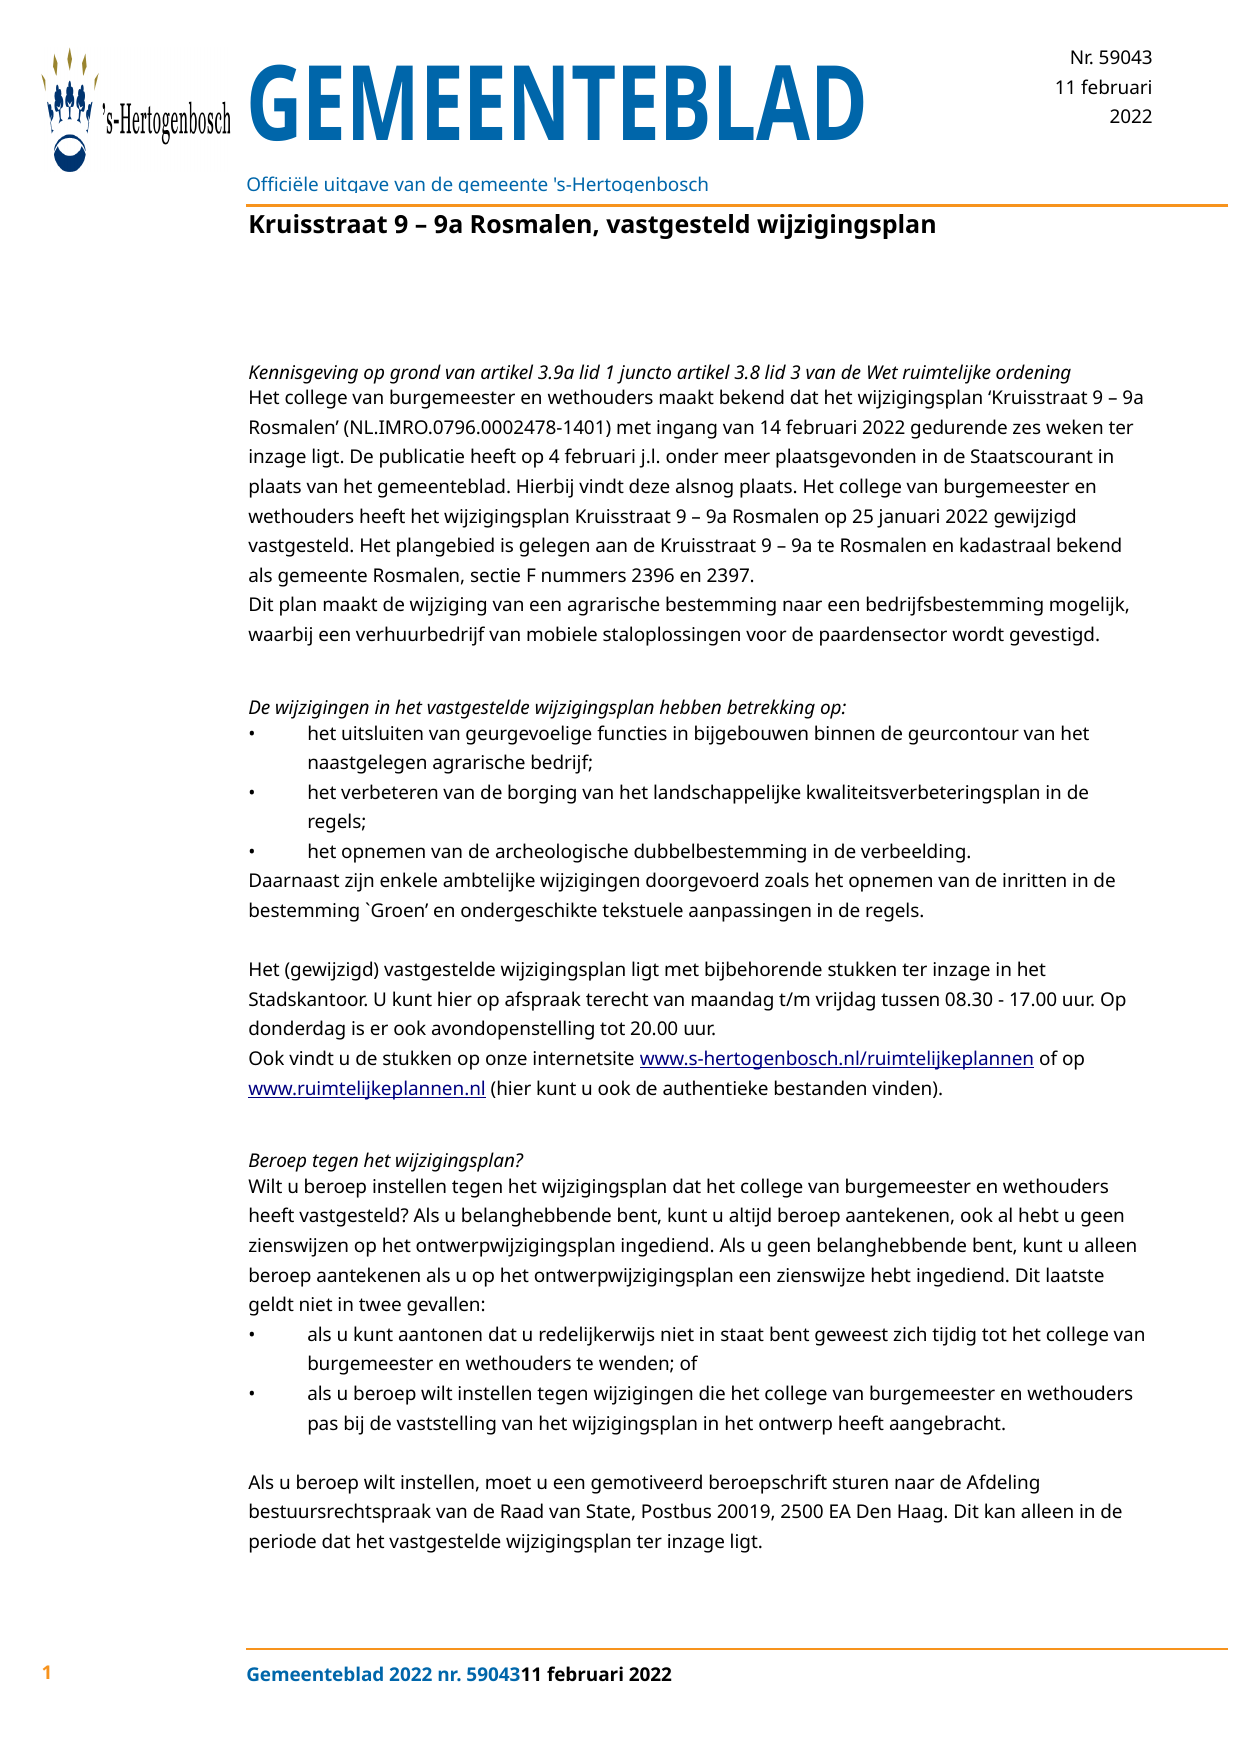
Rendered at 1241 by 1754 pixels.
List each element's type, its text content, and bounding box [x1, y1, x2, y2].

text Daarnaast zijn enkele ambtelijke wijzigingen doorgevoerd zoals het opnemen van de inritten in de bestemming `Groen’ en ondergeschikte tekstuele aanpassingen in de regels. [248, 868, 1152, 923]
list het opnemen van de archeologische dubbelbestemming in de verbeelding. [248, 838, 1152, 864]
text Kennisgeving op grond van artikel 3.9a lid 1 juncto artikel 3.8 lid 3 van de Wet ruimtelijke ordening [248, 359, 1152, 384]
text Wilt u beroep instellen tegen het wijzigingsplan dat het college van burgemeester en wethouders heeft vastgesteld? Als u belanghebbende bent, kunt u altijd beroep aantekenen, ook al hebt u geen zienswijzen op het ontwerpwijzigingsplan ingediend. Als u geen belanghebbende bent, kunt u alleen beroep aantekenen als u op het ontwerpwijzigingsplan een zienswijze hebt ingediend. Dit laatste geldt niet in twee gevallen: [248, 1173, 1152, 1317]
list als u beroep wilt instellen tegen wijzigingen die het college van burgemeester en wethouders pas bij de vaststelling van het wijzigingsplan in het ontwerp heeft aangebracht. [248, 1380, 1152, 1436]
picture [41, 47, 231, 172]
list het verbeteren van de borging van het landschappelijke kwaliteitsverbeteringsplan in de regels; [248, 779, 1152, 834]
text Het college van burgemeester en wethouders maakt bekend dat het wijzigingsplan ‘Kruisstraat 9 – 9a Rosmalen’ (NL.IMRO.0796.0002478-1401) met ingang van 14 februari 2022 gedurende zes weken ter inzage ligt. De publicatie heeft op 4 februari j.l. onder meer plaatsgevonden in de Staatscourant in plaats van het gemeenteblad. Hierbij vindt deze alsnog plaats. Het college van burgemeester en wethouders heeft het wijzigingsplan Kruisstraat 9 – 9a Rosmalen op 25 januari 2022 gewijzigd vastgesteld. Het plangebied is gelegen aan de Kruisstraat 9 – 9a te Rosmalen en kadastraal bekend als gemeente Rosmalen, sectie F nummers 2396 en 2397. [248, 384, 1152, 588]
text Ook vindt u de stukken op onze internetsite www.s-hertogenbosch.nl/ruimtelijkeplannen of op www.ruimtelijkeplannen.nl (hier kunt u ook de authentieke bestanden vinden). [248, 1045, 1152, 1100]
text Kruisstraat 9 – 9a Rosmalen, vastgesteld wijzigingsplan [248, 207, 1152, 241]
text De wijzigingen in het vastgestelde wijzigingsplan hebben betrekking op: [248, 694, 1152, 720]
text Dit plan maakt de wijziging van een agrarische bestemming naar een bedrijfsbestemming mogelijk, waarbij een verhuurbedrijf van mobiele staloplossingen voor de paardensector wordt gevestigd. [248, 592, 1152, 647]
list het uitsluiten van geurgevoelige functies in bijgebouwen binnen de geurcontour van het naastgelegen agrarische bedrijf; [248, 720, 1152, 775]
text Beroep tegen het wijzigingsplan? [248, 1147, 1152, 1173]
text Als u beroep wilt instellen, moet u een gemotiveerd beroepschrift sturen naar de Afdeling bestuursrechtspraak van de Raad van State, Postbus 20019, 2500 EA Den Haag. Dit kan alleen in de periode dat het vastgestelde wijzigingsplan ter inzage ligt. [248, 1469, 1152, 1554]
list als u kunt aantonen dat u redelijkerwijs niet in staat bent geweest zich tijdig tot het college van burgemeester en wethouders te wenden; of [248, 1321, 1152, 1376]
text Het (gewijzigd) vastgestelde wijzigingsplan ligt met bijbehorende stukken ter inzage in het Stadskantoor. U kunt hier op afspraak terecht van maandag t/m vrijdag tussen 08.30 - 17.00 uur. Op donderdag is er ook avondopenstelling tot 20.00 uur. [248, 956, 1152, 1041]
